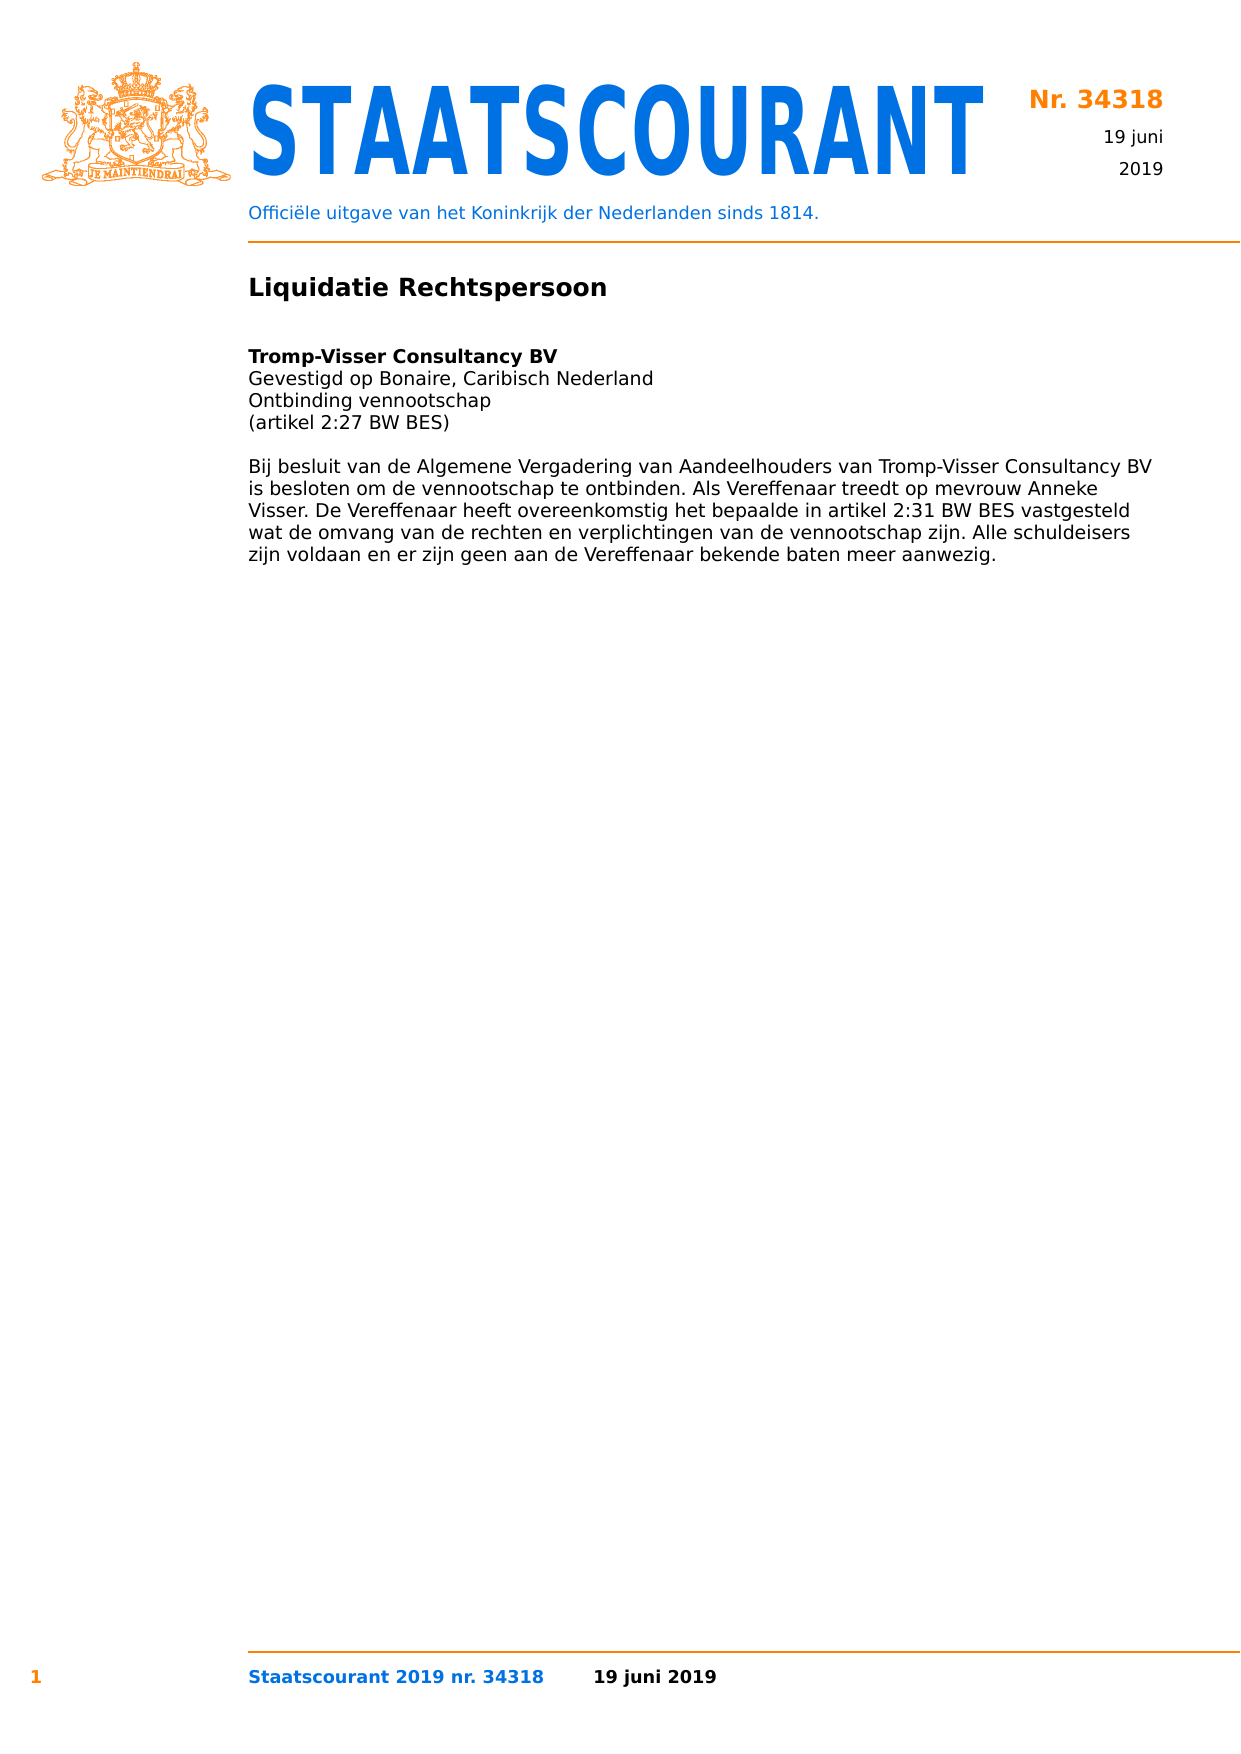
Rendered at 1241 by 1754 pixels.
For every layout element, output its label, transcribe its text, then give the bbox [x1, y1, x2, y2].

text (artikel 2:27 BW BES) [248, 412, 1163, 434]
text Tromp-Visser Consultancy BV [248, 346, 1163, 368]
text Gevestigd op Bonaire, Caribisch Nederland [248, 368, 1163, 390]
picture [41, 62, 231, 186]
text Ontbinding vennootschap [248, 390, 1163, 412]
table_cell 2019 [998, 153, 1240, 203]
table_header Nr. 34318 [998, 62, 1240, 121]
subtitle Liquidatie Rechtspersoon [248, 273, 1163, 302]
text Bij besluit van de Algemene Vergadering van Aandeelhouders van Tromp-Visser Consultancy BV is besloten om de vennootschap te ontbinden. Als Vereffenaar treedt op mevrouw Anneke Visser. De Vereffenaar heeft overeenkomstig het bepaalde in artikel 2:31 BW BES vastgesteld wat de omvang van de rechten en verplichtingen van de vennootschap zijn. Alle schuldeisers zijn voldaan en er zijn geen aan de Vereffenaar bekende baten meer aanwezig. [248, 456, 1163, 566]
table_header STAATSCOURANT [248, 62, 998, 203]
table_header [25, 62, 248, 241]
table_cell Officiële uitgave van het Koninkrijk der Nederlanden sinds 1814. [248, 203, 1240, 241]
table_cell 19 juni [998, 121, 1240, 153]
